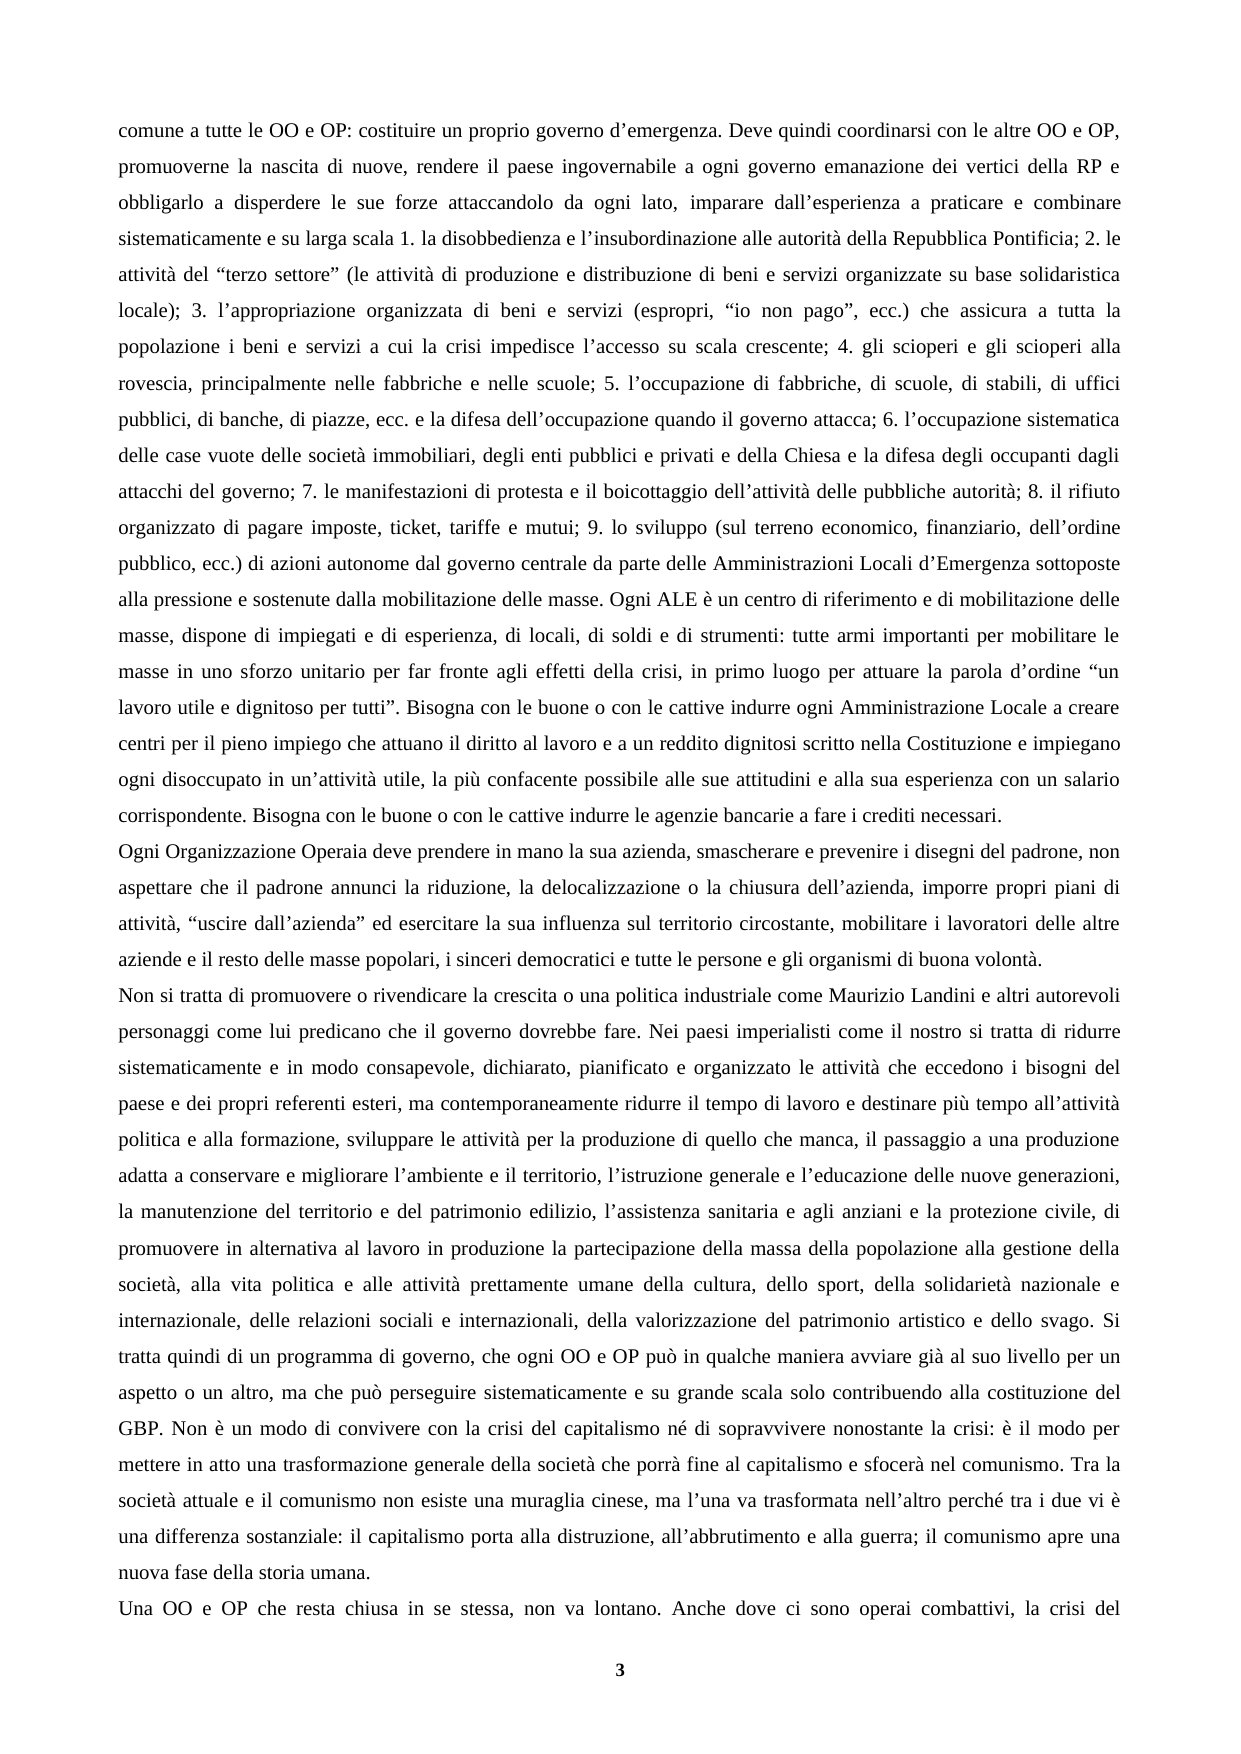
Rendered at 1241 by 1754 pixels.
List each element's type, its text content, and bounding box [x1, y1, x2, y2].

text Una OO e OP che resta chiusa in se stessa, non va lontano. Anche dove ci sono operai combattivi, la crisi del [118, 1596, 1122, 1620]
text Ogni Organizzazione Operaia deve prendere in mano la sua azienda, smascherare e prevenire i disegni del padrone, non aspettare che il padrone annunci la riduzione, la delocalizzazione o la chiusura dell’azienda, imporre propri piani di attività, “uscire dall’azienda” ed esercitare la sua influenza sul territorio circostante, mobilitare i lavoratori delle altre aziende e il resto delle masse popolari, i sinceri democratici e tutte le persone e gli organismi di buona volontà. [118, 839, 1122, 971]
text comune a tutte le OO e OP: costituire un proprio governo d’emergenza. Deve quindi coordinarsi con le altre OO e OP, promuoverne la nascita di nuove, rendere il paese ingovernabile a ogni governo emanazione dei vertici della RP e obbligarlo a disperdere le sue forze attaccandolo da ogni lato, imparare dall’esperienza a praticare e combinare sistematicamente e su larga scala 1. la disobbedienza e l’insubordinazione alle autorità della Repubblica Pontificia; 2. le attività del “terzo settore” (le attività di produzione e distribuzione di beni e servizi organizzate su base solidaristica locale); 3. l’appropriazione organizzata di beni e servizi (espropri, “io non pago”, ecc.) che assicura a tutta la popolazione i beni e servizi a cui la crisi impedisce l’accesso su scala crescente; 4. gli scioperi e gli scioperi alla rovescia, principalmente nelle fabbriche e nelle scuole; 5. l’occupazione di fabbriche, di scuole, di stabili, di uffici pubblici, di banche, di piazze, ecc. e la difesa dell’occupazione quando il governo attacca; 6. l’occupazione sistematica delle case vuote delle società immobiliari, degli enti pubblici e privati e della Chiesa e la difesa degli occupanti dagli attacchi del governo; 7. le manifestazioni di protesta e il boicottaggio dell’attività delle pubbliche autorità; 8. il rifiuto organizzato di pagare imposte, ticket, tariffe e mutui; 9. lo sviluppo (sul terreno economico, finanziario, dell’ordine pubblico, ecc.) di azioni autonome dal governo centrale da parte delle Amministrazioni Locali d’Emergenza sottoposte alla pressione e sostenute dalla mobilitazione delle masse. Ogni ALE è un centro di riferimento e di mobilitazione delle masse, dispone di impiegati e di esperienza, di locali, di soldi e di strumenti: tutte armi importanti per mobilitare le masse in uno sforzo unitario per far fronte agli effetti della crisi, in primo luogo per attuare la parola d’ordine “un lavoro utile e dignitoso per tutti”. Bisogna con le buone o con le cattive indurre ogni Amministrazione Locale a creare centri per il pieno impiego che attuano il diritto al lavoro e a un reddito dignitosi scritto nella Costituzione e impiegano ogni disoccupato in un’attività utile, la più confacente possibile alle sue attitudini e alla sua esperienza con un salario corrispondente. Bisogna con le buone o con le cattive indurre le agenzie bancarie a fare i crediti necessari. [118, 118, 1122, 827]
text Non si tratta di promuovere o rivendicare la crescita o una politica industriale come Maurizio Landini e altri autorevoli personaggi come lui predicano che il governo dovrebbe fare. Nei paesi imperialisti come il nostro si tratta di ridurre sistematicamente e in modo consapevole, dichiarato, pianificato e organizzato le attività che eccedono i bisogni del paese e dei propri referenti esteri, ma contemporaneamente ridurre il tempo di lavoro e destinare più tempo all’attività politica e alla formazione, sviluppare le attività per la produzione di quello che manca, il passaggio a una produzione adatta a conservare e migliorare l’ambiente e il territorio, l’istruzione generale e l’educazione delle nuove generazioni, la manutenzione del territorio e del patrimonio edilizio, l’assistenza sanitaria e agli anziani e la protezione civile, di promuovere in alternativa al lavoro in produzione la partecipazione della massa della popolazione alla gestione della società, alla vita politica e alle attività prettamente umane della cultura, dello sport, della solidarietà nazionale e internazionale, delle relazioni sociali e internazionali, della valorizzazione del patrimonio artistico e dello svago. Si tratta quindi di un programma di governo, che ogni OO e OP può in qualche maniera avviare già al suo livello per un aspetto o un altro, ma che può perseguire sistematicamente e su grande scala solo contribuendo alla costituzione del GBP. Non è un modo di convivere con la crisi del capitalismo né di sopravvivere nonostante la crisi: è il modo per mettere in atto una trasformazione generale della società che porrà fine al capitalismo e sfocerà nel comunismo. Tra la società attuale e il comunismo non esiste una muraglia cinese, ma l’una va trasformata nell’altro perché tra i due vi è una differenza sostanziale: il capitalismo porta alla distruzione, all’abbrutimento e alla guerra; il comunismo apre una nuova fase della storia umana. [118, 983, 1122, 1584]
